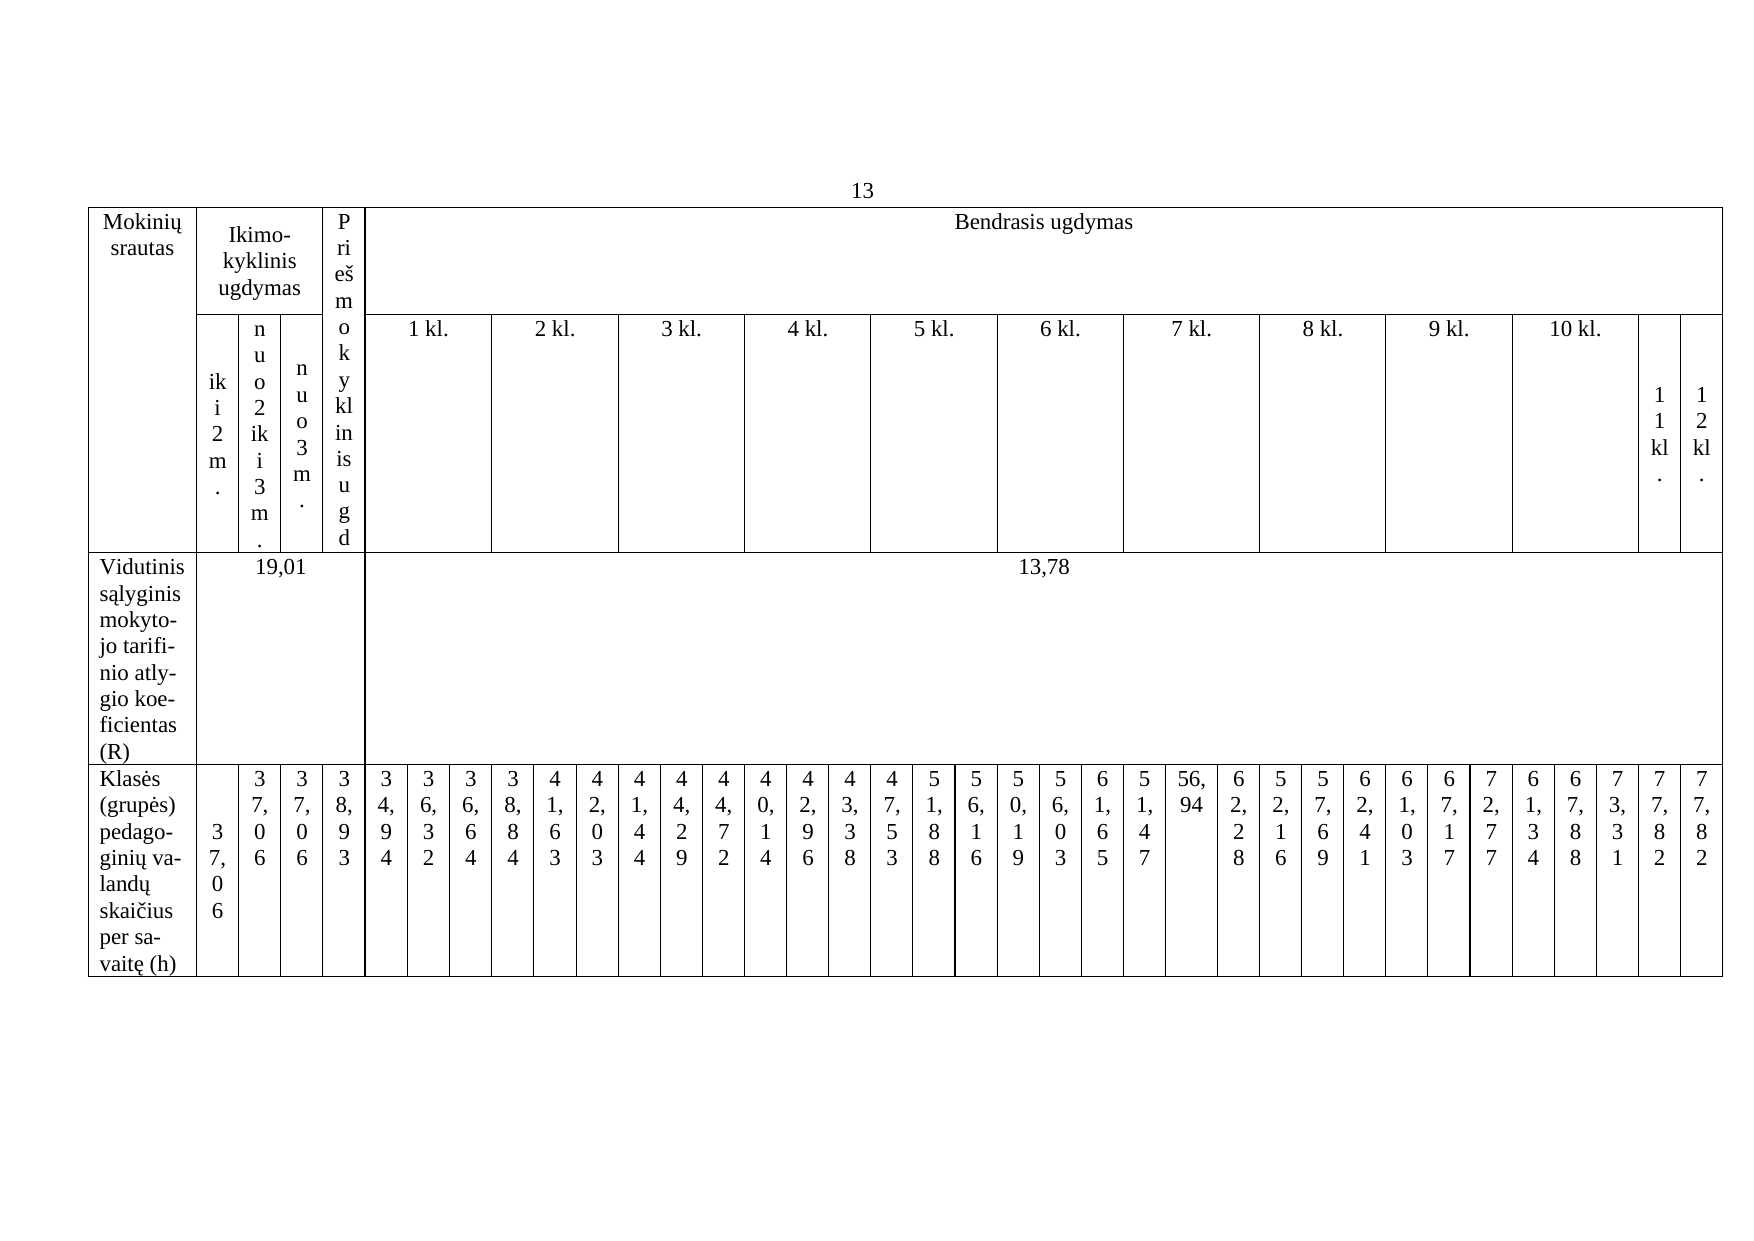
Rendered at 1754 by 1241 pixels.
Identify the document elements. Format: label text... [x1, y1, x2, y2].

table_cell 36,32 [408, 765, 449, 976]
table_cell iki 2 m. [197, 315, 238, 552]
table_cell 37,06 [281, 765, 322, 976]
table_cell 43,38 [829, 765, 870, 976]
table_cell nuo 2 iki 3 m. [239, 315, 280, 552]
table_cell 72,77 [1471, 765, 1512, 976]
table_cell 41,63 [534, 765, 576, 976]
table_cell 4 kl. [745, 315, 870, 552]
table_cell 19,01 [197, 553, 364, 764]
table_header Priešmokyklinis ugdymas [323, 208, 364, 552]
table_cell nuo 3 m. [281, 315, 322, 552]
table_cell 62,41 [1344, 765, 1385, 976]
table_cell 67,17 [1428, 765, 1469, 976]
table_cell 44,29 [661, 765, 702, 976]
table_cell 12 kl. [1681, 315, 1722, 552]
table_cell 51,47 [1124, 765, 1165, 976]
table_cell 73,31 [1597, 765, 1638, 976]
table_cell Klasės (grupės) pedago-ginių va-landų skaičius per sa-vaitę (h) [89, 765, 196, 976]
table_cell 47,53 [871, 765, 912, 976]
table_cell Vidutinis sąlyginis mokyto-jo tarifi-nio atly-gio koe-ficientas (R) [89, 553, 196, 764]
table_cell 42,03 [577, 765, 618, 976]
table_cell 9 kl. [1386, 315, 1512, 552]
table_cell 50,19 [998, 765, 1039, 976]
table_header Bendrasis ugdymas [366, 208, 1722, 314]
table_cell 77,82 [1681, 765, 1722, 976]
table_cell 62,28 [1218, 765, 1259, 976]
table_cell 1 kl. [366, 315, 491, 552]
table_cell 56,16 [956, 765, 997, 976]
table_header Ikimo-kyklinis ugdymas [197, 208, 322, 314]
table_cell 77,82 [1639, 765, 1680, 976]
table_cell 52,16 [1260, 765, 1301, 976]
table_cell 56,03 [1040, 765, 1081, 976]
table_cell 38,84 [492, 765, 533, 976]
table_cell 61,34 [1513, 765, 1554, 976]
table_cell 56,94 [1166, 765, 1217, 976]
table_cell 51,88 [913, 765, 954, 976]
table_cell 61,03 [1386, 765, 1427, 976]
table_cell 10 kl. [1513, 315, 1638, 552]
table_cell 2 kl. [492, 315, 618, 552]
table_cell 44,72 [703, 765, 744, 976]
table_cell 41,44 [619, 765, 660, 976]
table_cell 34,94 [366, 765, 407, 976]
table_cell 57,69 [1302, 765, 1343, 976]
table_cell 37,06 [197, 765, 238, 976]
table_cell 3 kl. [619, 315, 744, 552]
table_cell 13,78 [366, 553, 1722, 764]
table_cell 37,06 [239, 765, 280, 976]
table_cell 61,65 [1082, 765, 1123, 976]
table_cell 40,14 [745, 765, 786, 976]
table_cell 5 kl. [871, 315, 997, 552]
table_cell 67,88 [1555, 765, 1596, 976]
table_cell 8 kl. [1260, 315, 1385, 552]
table_cell 11 kl. [1639, 315, 1680, 552]
table_cell 42,96 [787, 765, 828, 976]
table_header Mokinių srautas [89, 208, 196, 552]
table_cell 36,64 [450, 765, 491, 976]
table_cell 7 kl. [1124, 315, 1259, 552]
table_cell 6 kl. [998, 315, 1123, 552]
table_cell 38,93 [323, 765, 364, 976]
